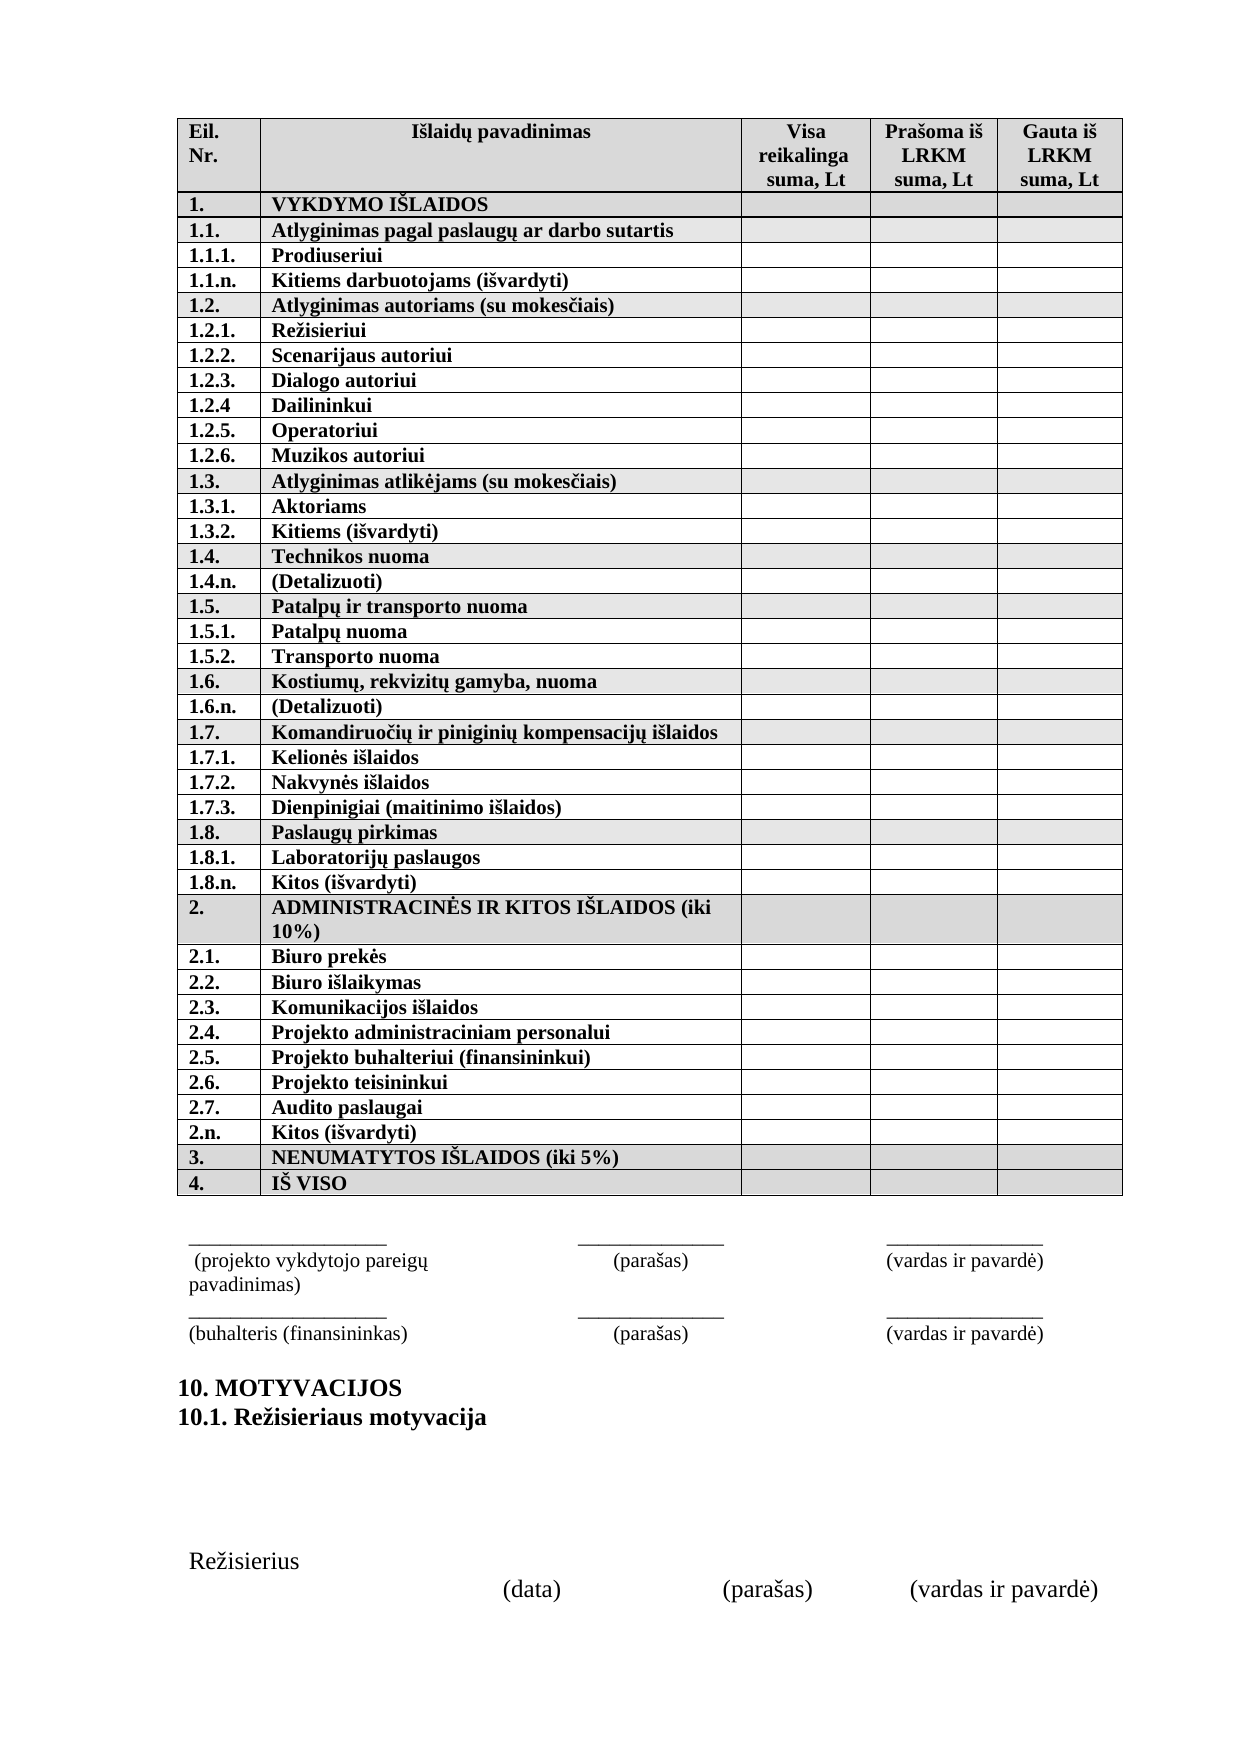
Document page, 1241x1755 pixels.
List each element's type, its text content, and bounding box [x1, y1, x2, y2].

table_cell ADMINISTRACINĖS IR KITOS IŠLAIDOS (iki 10%) [261, 895, 741, 943]
table_cell [998, 1045, 1122, 1069]
table_cell [742, 243, 870, 267]
table_cell 2.3. [178, 995, 260, 1019]
table_cell [998, 218, 1122, 242]
table_cell [871, 318, 997, 342]
table_header Visa reikalinga suma, Lt [742, 119, 870, 191]
table_cell [998, 1145, 1122, 1169]
table_cell 1.2.4 [178, 393, 260, 417]
table_cell [998, 870, 1122, 894]
table_cell (vardas ir pavardė) [886, 1575, 1122, 1603]
table_cell [871, 368, 997, 392]
table_cell [998, 594, 1122, 618]
table_cell [742, 895, 870, 943]
table_cell 2.n. [178, 1120, 260, 1144]
table_header Išlaidų pavadinimas [261, 119, 741, 191]
table_cell [742, 845, 870, 869]
table_cell [742, 995, 870, 1019]
table_cell 1.7.1. [178, 745, 260, 769]
table_cell [871, 594, 997, 618]
table_cell [998, 1020, 1122, 1044]
table_cell Biuro išlaikymas [261, 970, 741, 994]
table_cell [649, 1603, 886, 1632]
table_cell [871, 870, 997, 894]
table_cell 1.2.3. [178, 368, 260, 392]
table_cell [886, 1546, 1122, 1574]
table_cell [998, 469, 1122, 493]
table_cell [998, 494, 1122, 518]
table_cell Kelionės išlaidos [261, 745, 741, 769]
table_cell [742, 795, 870, 819]
table_cell 1.2.1. [178, 318, 260, 342]
table_cell 1.7. [178, 720, 260, 744]
table_cell 2.4. [178, 1020, 260, 1044]
table_cell 1.2.2. [178, 343, 260, 367]
table_cell [742, 1120, 870, 1144]
table_cell [998, 393, 1122, 417]
table_cell [871, 1120, 997, 1144]
table_cell [998, 343, 1122, 367]
table_cell Aktoriams [261, 494, 741, 518]
table_cell [871, 1070, 997, 1094]
table_cell [414, 1603, 649, 1632]
table_cell (parašas) [649, 1575, 886, 1603]
table_cell 2. [178, 895, 260, 943]
table_cell [742, 1145, 870, 1169]
table_cell [998, 1170, 1122, 1194]
table_cell Atlyginimas atlikėjams (su mokesčiais) [261, 469, 741, 493]
table_cell [871, 1145, 997, 1169]
table_cell 1.2.6. [178, 444, 260, 467]
table_cell [871, 820, 997, 844]
table_cell 2.1. [178, 945, 260, 968]
table_cell 1.7.3. [178, 795, 260, 819]
table_cell [742, 970, 870, 994]
table_cell [742, 619, 870, 643]
table_cell [871, 519, 997, 543]
table_cell [998, 243, 1122, 267]
table_cell [871, 444, 997, 467]
table_cell [742, 268, 870, 292]
table_cell Patalpų nuoma [261, 619, 741, 643]
table_cell [871, 343, 997, 367]
table_cell 3. [178, 1145, 260, 1169]
table_cell [998, 770, 1122, 794]
table_cell [871, 293, 997, 317]
table_cell Paslaugų pirkimas [261, 820, 741, 844]
table_cell [177, 1603, 414, 1632]
table_cell [742, 720, 870, 744]
table_cell [998, 995, 1122, 1019]
table_cell [871, 1045, 997, 1069]
table_cell [742, 343, 870, 367]
table_cell Režisieriui [261, 318, 741, 342]
table_cell [742, 393, 870, 417]
table_cell ___________________ (buhalteris (finansininkas) [177, 1296, 494, 1344]
table_cell [871, 619, 997, 643]
table_cell 1.3. [178, 469, 260, 493]
table_cell 2.6. [178, 1070, 260, 1094]
table_cell Projekto administraciniam personalui [261, 1020, 741, 1044]
table_cell [998, 619, 1122, 643]
table_cell [998, 795, 1122, 819]
table_cell Operatoriui [261, 418, 741, 442]
table_cell 1.8.1. [178, 845, 260, 869]
table_cell [998, 644, 1122, 668]
table_cell [742, 444, 870, 467]
table_cell [742, 669, 870, 693]
table_cell Režisierius [177, 1546, 414, 1574]
table_cell [998, 895, 1122, 943]
table_cell [742, 544, 870, 568]
text 10. MOTYVACIJOS [177, 1373, 1122, 1402]
table_cell [742, 318, 870, 342]
table_cell [871, 494, 997, 518]
table_cell 1.8.n. [178, 870, 260, 894]
table_cell [871, 469, 997, 493]
table_cell Scenarijaus autoriui [261, 343, 741, 367]
table_cell [871, 695, 997, 718]
table_cell [871, 795, 997, 819]
table_cell Muzikos autoriui [261, 444, 741, 467]
table_cell 1.6. [178, 669, 260, 693]
table_cell Prodiuseriui [261, 243, 741, 267]
table_cell Kitiems (išvardyti) [261, 519, 741, 543]
table_cell 1.4. [178, 544, 260, 568]
table_cell [998, 268, 1122, 292]
table_cell [742, 644, 870, 668]
table_cell ______________ (parašas) [494, 1296, 808, 1344]
table_cell [998, 945, 1122, 968]
table_cell [742, 1045, 870, 1069]
table_cell [871, 193, 997, 216]
table_cell [742, 745, 870, 769]
table_cell 1.5.1. [178, 619, 260, 643]
table_cell Dailininkui [261, 393, 741, 417]
table_cell 1.3.1. [178, 494, 260, 518]
table_cell [871, 544, 997, 568]
table_cell [742, 695, 870, 718]
table_cell 1.7.2. [178, 770, 260, 794]
table_cell [998, 544, 1122, 568]
table_cell [998, 569, 1122, 593]
table_cell [998, 519, 1122, 543]
table_cell Atlyginimas pagal paslaugų ar darbo sutartis [261, 218, 741, 242]
table_cell [998, 1070, 1122, 1094]
table_cell [742, 368, 870, 392]
table_header [177, 1460, 414, 1546]
table_cell (Detalizuoti) [261, 695, 741, 718]
table_header ______________ (parašas) [494, 1224, 808, 1296]
table_cell [742, 218, 870, 242]
table_cell Biuro prekės [261, 945, 741, 968]
table_cell Dialogo autoriui [261, 368, 741, 392]
table_cell Projekto teisininkui [261, 1070, 741, 1094]
table_cell [742, 945, 870, 968]
table_cell Nakvynės išlaidos [261, 770, 741, 794]
table_cell Kitos (išvardyti) [261, 1120, 741, 1144]
table_cell [742, 293, 870, 317]
table_header ___________________ (projekto vykdytojo pareigų pavadinimas) [177, 1224, 494, 1296]
table_cell [742, 418, 870, 442]
table_cell [871, 845, 997, 869]
table_cell 2.5. [178, 1045, 260, 1069]
table_cell [871, 770, 997, 794]
table_cell [871, 970, 997, 994]
table_cell [742, 569, 870, 593]
table_cell [871, 669, 997, 693]
table_header [886, 1460, 1122, 1546]
table_cell Technikos nuoma [261, 544, 741, 568]
table_cell [742, 820, 870, 844]
table_header _______________ (vardas ir pavardė) [808, 1224, 1122, 1296]
table_cell [871, 1095, 997, 1119]
table_cell [886, 1603, 1122, 1632]
table_cell [871, 720, 997, 744]
table_cell [742, 469, 870, 493]
table_cell Kostiumų, rekvizitų gamyba, nuoma [261, 669, 741, 693]
table_cell IŠ VISO [261, 1170, 741, 1194]
table_cell [998, 669, 1122, 693]
table_cell 1.1.n. [178, 268, 260, 292]
table_cell [742, 1020, 870, 1044]
text 10.1. Režisieriaus motyvacija [177, 1402, 1122, 1431]
table_header Prašoma iš LRKM suma, Lt [871, 119, 997, 191]
table_cell [998, 318, 1122, 342]
table_cell 1.6.n. [178, 695, 260, 718]
table_cell [871, 1170, 997, 1194]
table_cell [871, 569, 997, 593]
table_header [649, 1460, 886, 1546]
table_cell [998, 1120, 1122, 1144]
table_cell [871, 243, 997, 267]
table_cell 1.5. [178, 594, 260, 618]
table_cell Transporto nuoma [261, 644, 741, 668]
table_cell [998, 444, 1122, 467]
table_cell [742, 494, 870, 518]
table_cell Laboratorijų paslaugos [261, 845, 741, 869]
table_cell 1.2. [178, 293, 260, 317]
table_cell [177, 1575, 414, 1603]
table_cell [998, 368, 1122, 392]
table_cell _______________ (vardas ir pavardė) [808, 1296, 1122, 1344]
table_cell [871, 644, 997, 668]
table_cell [871, 945, 997, 968]
table_cell [998, 695, 1122, 718]
table_cell VYKDYMO IŠLAIDOS [261, 193, 741, 216]
table_cell 1.1.1. [178, 243, 260, 267]
table_cell 1. [178, 193, 260, 216]
table_cell [871, 995, 997, 1019]
table_cell [998, 1095, 1122, 1119]
table_cell Dienpinigiai (maitinimo išlaidos) [261, 795, 741, 819]
table_cell 1.8. [178, 820, 260, 844]
table_cell 1.2.5. [178, 418, 260, 442]
table_cell [871, 218, 997, 242]
table_cell [742, 1170, 870, 1194]
table_cell [998, 745, 1122, 769]
table_cell [998, 193, 1122, 216]
table_cell Kitiems darbuotojams (išvardyti) [261, 268, 741, 292]
table_header [414, 1460, 649, 1546]
table_cell Komandiruočių ir piniginių kompensacijų išlaidos [261, 720, 741, 744]
table_cell 2.7. [178, 1095, 260, 1119]
table_cell [871, 393, 997, 417]
table_cell [414, 1546, 649, 1574]
table_cell Atlyginimas autoriams (su mokesčiais) [261, 293, 741, 317]
table_cell Audito paslaugai [261, 1095, 741, 1119]
table_cell 4. [178, 1170, 260, 1194]
table_cell [871, 745, 997, 769]
table_cell [998, 418, 1122, 442]
table_cell 1.4.n. [178, 569, 260, 593]
table_header Eil. Nr. [178, 119, 260, 191]
table_cell [998, 970, 1122, 994]
table_cell [742, 1070, 870, 1094]
table_cell (Detalizuoti) [261, 569, 741, 593]
table_cell [998, 845, 1122, 869]
table_cell [871, 1020, 997, 1044]
table_cell [998, 720, 1122, 744]
table_cell [742, 770, 870, 794]
table_cell [742, 594, 870, 618]
table_cell 2.2. [178, 970, 260, 994]
table_cell 1.5.2. [178, 644, 260, 668]
table_cell Komunikacijos išlaidos [261, 995, 741, 1019]
table_cell [998, 293, 1122, 317]
table_cell [871, 895, 997, 943]
table_cell [871, 268, 997, 292]
table_cell [649, 1546, 886, 1574]
table_cell Patalpų ir transporto nuoma [261, 594, 741, 618]
table_cell 1.3.2. [178, 519, 260, 543]
table_cell [871, 418, 997, 442]
table_cell [742, 519, 870, 543]
table_cell 1.1. [178, 218, 260, 242]
table_cell [742, 1095, 870, 1119]
table_cell Projekto buhalteriui (finansininkui) [261, 1045, 741, 1069]
table_cell (data) [414, 1575, 649, 1603]
table_header Gauta iš LRKM suma, Lt [998, 119, 1122, 191]
table_cell [998, 820, 1122, 844]
table_cell Kitos (išvardyti) [261, 870, 741, 894]
table_cell [742, 870, 870, 894]
table_cell [742, 193, 870, 216]
table_cell NENUMATYTOS IŠLAIDOS (iki 5%) [261, 1145, 741, 1169]
